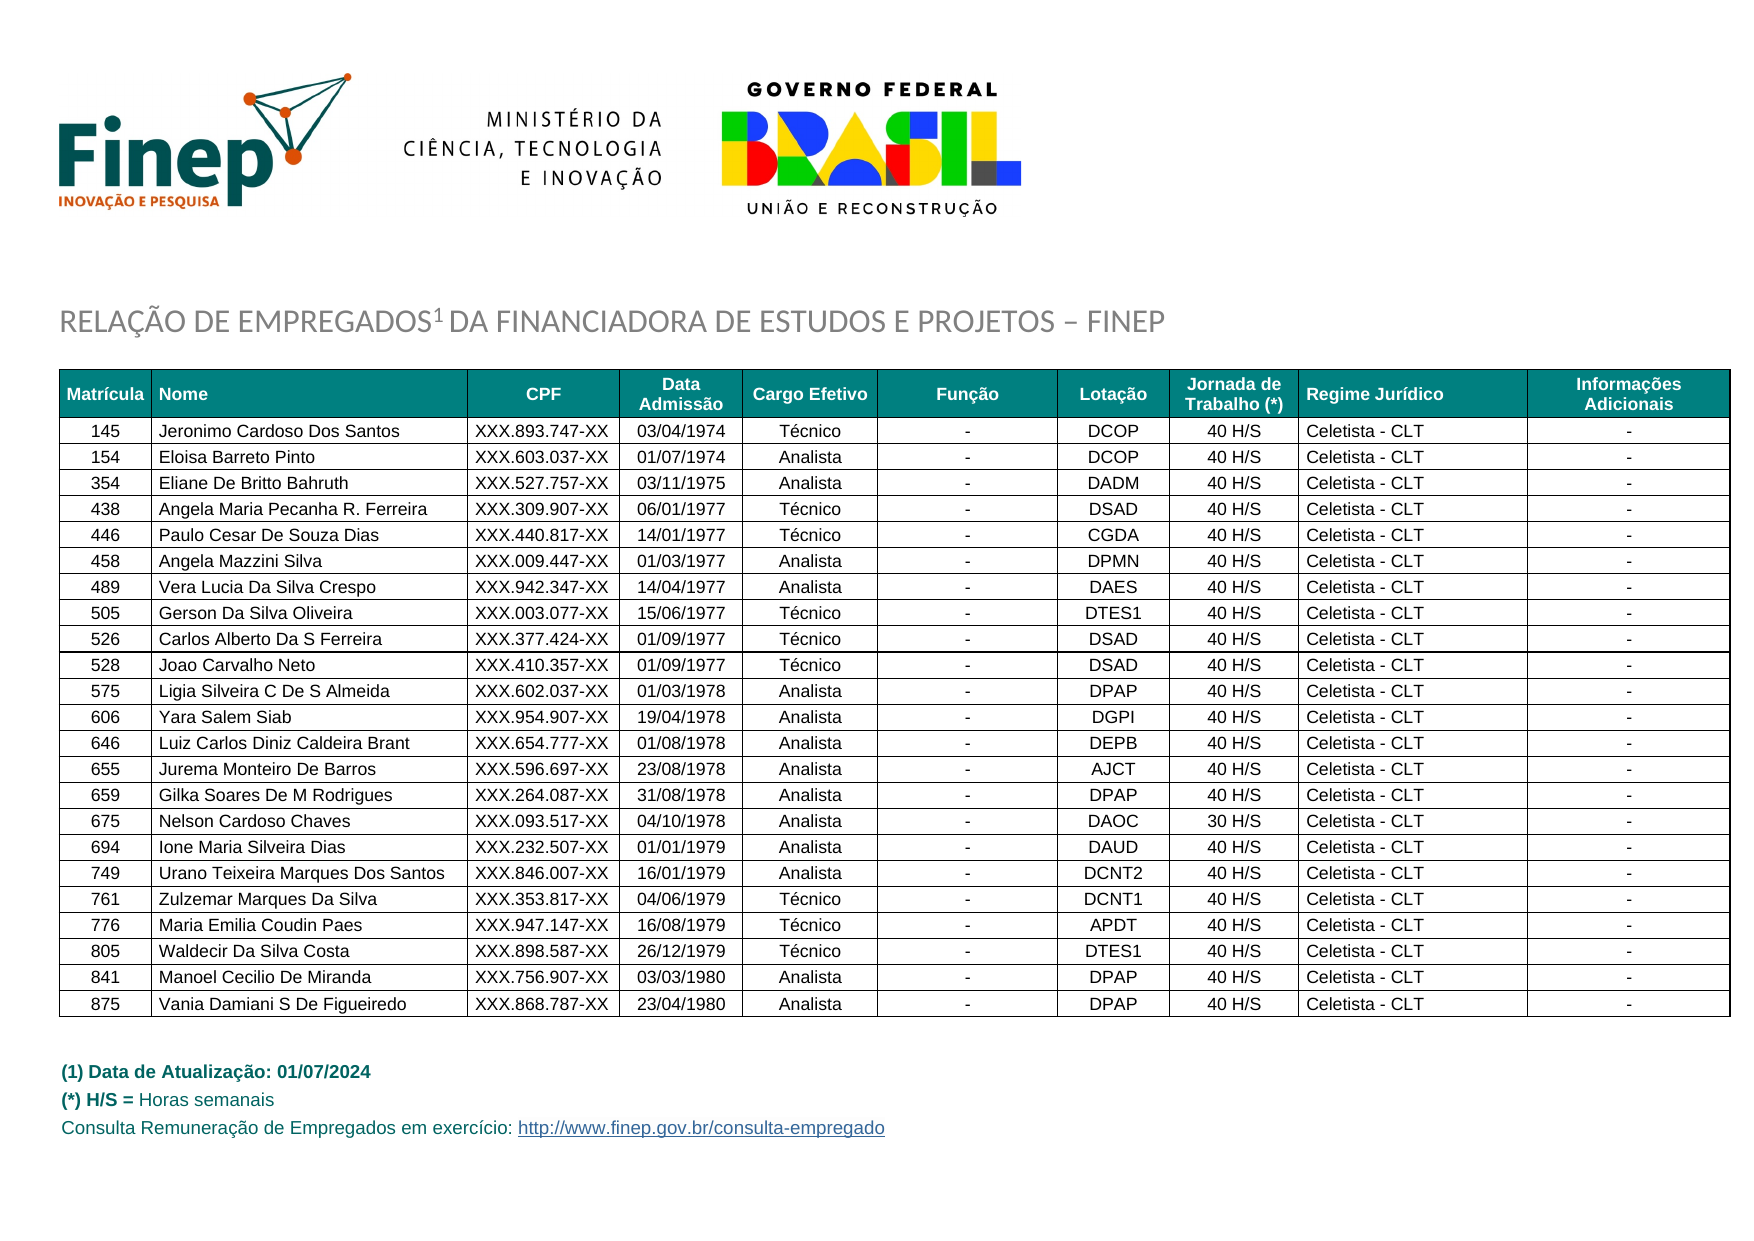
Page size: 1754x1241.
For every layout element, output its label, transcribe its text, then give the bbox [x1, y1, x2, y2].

table_cell - [878, 548, 1057, 573]
table_cell - [878, 522, 1057, 547]
table_cell - [1528, 913, 1729, 938]
table_cell - [878, 496, 1057, 521]
table_cell Técnico [743, 913, 877, 938]
table_cell 446 [60, 522, 151, 547]
table_cell Waldecir Da Silva Costa [152, 939, 467, 964]
table_cell 145 [60, 418, 151, 443]
table_cell XXX.868.787-XX [468, 991, 619, 1016]
table_cell - [878, 965, 1057, 990]
table_cell 40 H/S [1170, 991, 1298, 1016]
table_cell 694 [60, 835, 151, 860]
table_cell - [878, 783, 1057, 808]
table_header Regime Jurídico [1299, 370, 1527, 417]
table_cell XXX.009.447-XX [468, 548, 619, 573]
table_cell XXX.309.907-XX [468, 496, 619, 521]
table_cell XXX.954.907-XX [468, 705, 619, 729]
table_cell - [878, 731, 1057, 756]
table_cell DADM [1058, 470, 1169, 495]
table_cell Técnico [743, 496, 877, 521]
table_cell Analista [743, 548, 877, 573]
table_header CPF [468, 370, 619, 417]
table_cell XXX.947.147-XX [468, 913, 619, 938]
table_cell Celetista - CLT [1299, 705, 1527, 729]
table_cell 16/08/1979 [620, 913, 742, 938]
table_cell 01/09/1977 [620, 653, 742, 677]
table_cell 675 [60, 809, 151, 834]
table_cell - [878, 913, 1057, 938]
table_header Função [878, 370, 1057, 417]
table_cell 31/08/1978 [620, 783, 742, 808]
table_cell - [1528, 600, 1729, 625]
table_cell 16/01/1979 [620, 861, 742, 886]
table_cell Manoel Cecilio De Miranda [152, 965, 467, 990]
table_cell Celetista - CLT [1299, 757, 1527, 782]
table_cell 40 H/S [1170, 418, 1298, 443]
table_cell 40 H/S [1170, 522, 1298, 547]
table_cell - [1528, 522, 1729, 547]
table_cell Celetista - CLT [1299, 835, 1527, 860]
table_cell Eloisa Barreto Pinto [152, 444, 467, 469]
table_cell 40 H/S [1170, 861, 1298, 886]
table_cell 01/03/1978 [620, 679, 742, 703]
table_cell - [1528, 783, 1729, 808]
table_cell 40 H/S [1170, 887, 1298, 912]
table_cell Analista [743, 783, 877, 808]
table_cell 40 H/S [1170, 548, 1298, 573]
table_header Informações Adicionais [1528, 370, 1729, 417]
table_cell Angela Mazzini Silva [152, 548, 467, 573]
table_cell - [878, 991, 1057, 1016]
table_cell - [878, 679, 1057, 703]
table_cell 30 H/S [1170, 809, 1298, 834]
table_cell Analista [743, 444, 877, 469]
table_cell 40 H/S [1170, 783, 1298, 808]
table_cell - [1528, 809, 1729, 834]
table_cell 40 H/S [1170, 444, 1298, 469]
table_cell Ione Maria Silveira Dias [152, 835, 467, 860]
table_cell Analista [743, 965, 877, 990]
table_cell XXX.440.817-XX [468, 522, 619, 547]
table_header Nome [152, 370, 467, 417]
table_cell Celetista - CLT [1299, 470, 1527, 495]
table_cell DPAP [1058, 679, 1169, 703]
table_cell Celetista - CLT [1299, 887, 1527, 912]
table_cell 528 [60, 653, 151, 677]
table_cell DCNT1 [1058, 887, 1169, 912]
table_cell Celetista - CLT [1299, 679, 1527, 703]
table_cell Carlos Alberto Da S Ferreira [152, 626, 467, 651]
table_cell Eliane De Britto Bahruth [152, 470, 467, 495]
table_cell - [878, 574, 1057, 599]
table_cell 14/01/1977 [620, 522, 742, 547]
table_header Cargo Efetivo [743, 370, 877, 417]
table_cell Celetista - CLT [1299, 965, 1527, 990]
table_cell DAES [1058, 574, 1169, 599]
table_cell 04/06/1979 [620, 887, 742, 912]
table_cell Celetista - CLT [1299, 731, 1527, 756]
table_cell - [878, 705, 1057, 729]
table_cell 40 H/S [1170, 496, 1298, 521]
table_cell 40 H/S [1170, 600, 1298, 625]
table_cell Celetista - CLT [1299, 574, 1527, 599]
table_cell - [1528, 496, 1729, 521]
table_cell 03/04/1974 [620, 418, 742, 443]
table_cell Celetista - CLT [1299, 783, 1527, 808]
table_cell - [1528, 679, 1729, 703]
table_cell XXX.003.077-XX [468, 600, 619, 625]
table_cell 01/09/1977 [620, 626, 742, 651]
table_cell Técnico [743, 522, 877, 547]
table_cell Técnico [743, 887, 877, 912]
table_cell Celetista - CLT [1299, 861, 1527, 886]
table_cell Vera Lucia Da Silva Crespo [152, 574, 467, 599]
table_cell 761 [60, 887, 151, 912]
table_cell Luiz Carlos Diniz Caldeira Brant [152, 731, 467, 756]
table_cell Celetista - CLT [1299, 444, 1527, 469]
table_cell Analista [743, 991, 877, 1016]
table_cell Celetista - CLT [1299, 548, 1527, 573]
table_cell 776 [60, 913, 151, 938]
table_cell 606 [60, 705, 151, 729]
table_cell Jeronimo Cardoso Dos Santos [152, 418, 467, 443]
table_cell APDT [1058, 913, 1169, 938]
table_cell 40 H/S [1170, 757, 1298, 782]
table_cell Analista [743, 757, 877, 782]
table_cell Analista [743, 470, 877, 495]
table_cell 06/01/1977 [620, 496, 742, 521]
table_cell DAOC [1058, 809, 1169, 834]
table_cell DPAP [1058, 965, 1169, 990]
table_cell 154 [60, 444, 151, 469]
table_cell - [1528, 574, 1729, 599]
table_cell 40 H/S [1170, 913, 1298, 938]
table_cell DPMN [1058, 548, 1169, 573]
table_cell - [1528, 470, 1729, 495]
table_cell - [1528, 731, 1729, 756]
table_cell Maria Emilia Coudin Paes [152, 913, 467, 938]
table_cell 01/08/1978 [620, 731, 742, 756]
table_cell 875 [60, 991, 151, 1016]
table_cell 23/08/1978 [620, 757, 742, 782]
table_cell Joao Carvalho Neto [152, 653, 467, 677]
table_cell 01/07/1974 [620, 444, 742, 469]
table_cell - [1528, 835, 1729, 860]
table_cell DPAP [1058, 991, 1169, 1016]
table_cell XXX.602.037-XX [468, 679, 619, 703]
table_cell DTES1 [1058, 939, 1169, 964]
table_cell 40 H/S [1170, 626, 1298, 651]
table_cell - [1528, 757, 1729, 782]
table_cell Analista [743, 861, 877, 886]
table_cell 749 [60, 861, 151, 886]
table_cell - [878, 444, 1057, 469]
table_cell 03/03/1980 [620, 965, 742, 990]
table_cell AJCT [1058, 757, 1169, 782]
table_cell - [878, 835, 1057, 860]
table_cell Gerson Da Silva Oliveira [152, 600, 467, 625]
table_cell - [878, 757, 1057, 782]
table_cell XXX.893.747-XX [468, 418, 619, 443]
table_cell Gilka Soares De M Rodrigues [152, 783, 467, 808]
table_cell XXX.898.587-XX [468, 939, 619, 964]
table_cell CGDA [1058, 522, 1169, 547]
table_cell - [878, 600, 1057, 625]
table_cell XXX.353.817-XX [468, 887, 619, 912]
table_cell Celetista - CLT [1299, 626, 1527, 651]
table_cell 23/04/1980 [620, 991, 742, 1016]
table_cell - [1528, 705, 1729, 729]
table_cell XXX.527.757-XX [468, 470, 619, 495]
table_cell Celetista - CLT [1299, 913, 1527, 938]
table_cell DEPB [1058, 731, 1169, 756]
table_cell 438 [60, 496, 151, 521]
table_cell XXX.596.697-XX [468, 757, 619, 782]
table_cell Analista [743, 679, 877, 703]
table_cell Técnico [743, 418, 877, 443]
table_cell DSAD [1058, 626, 1169, 651]
table_cell Jurema Monteiro De Barros [152, 757, 467, 782]
table_cell XXX.377.424-XX [468, 626, 619, 651]
table_cell - [1528, 653, 1729, 677]
table_cell Analista [743, 731, 877, 756]
table_cell - [878, 887, 1057, 912]
table_cell XXX.654.777-XX [468, 731, 619, 756]
table_cell 40 H/S [1170, 679, 1298, 703]
table_cell 40 H/S [1170, 939, 1298, 964]
table_cell - [1528, 861, 1729, 886]
table_cell Analista [743, 574, 877, 599]
table_cell - [1528, 965, 1729, 990]
table_cell - [878, 939, 1057, 964]
table_header Data Admissão [620, 370, 742, 417]
table_cell Celetista - CLT [1299, 653, 1527, 677]
table_cell DCNT2 [1058, 861, 1169, 886]
table_cell 40 H/S [1170, 470, 1298, 495]
table_cell Vania Damiani S De Figueiredo [152, 991, 467, 1016]
table_cell Técnico [743, 939, 877, 964]
table_cell DAUD [1058, 835, 1169, 860]
table_cell DPAP [1058, 783, 1169, 808]
table_cell - [878, 861, 1057, 886]
table_cell Ligia Silveira C De S Almeida [152, 679, 467, 703]
table_cell 489 [60, 574, 151, 599]
table_cell Técnico [743, 653, 877, 677]
table_cell 40 H/S [1170, 705, 1298, 729]
table_cell Celetista - CLT [1299, 522, 1527, 547]
table_cell 458 [60, 548, 151, 573]
table_cell 40 H/S [1170, 835, 1298, 860]
table_cell 03/11/1975 [620, 470, 742, 495]
table_cell DCOP [1058, 418, 1169, 443]
table_cell 841 [60, 965, 151, 990]
table_cell XXX.603.037-XX [468, 444, 619, 469]
table_header Matrícula [60, 370, 151, 417]
table_cell DGPI [1058, 705, 1169, 729]
table_cell - [1528, 939, 1729, 964]
table_cell Analista [743, 835, 877, 860]
table_cell - [1528, 991, 1729, 1016]
table_cell Celetista - CLT [1299, 496, 1527, 521]
table_cell 26/12/1979 [620, 939, 742, 964]
table_cell Celetista - CLT [1299, 991, 1527, 1016]
table_cell - [1528, 444, 1729, 469]
table_cell 40 H/S [1170, 965, 1298, 990]
table_cell Zulzemar Marques Da Silva [152, 887, 467, 912]
table_cell 01/03/1977 [620, 548, 742, 573]
table_cell XXX.942.347-XX [468, 574, 619, 599]
table_cell 805 [60, 939, 151, 964]
table_cell XXX.846.007-XX [468, 861, 619, 886]
table_cell 40 H/S [1170, 653, 1298, 677]
table_cell 40 H/S [1170, 731, 1298, 756]
table_cell Analista [743, 809, 877, 834]
table_cell 659 [60, 783, 151, 808]
table_cell DCOP [1058, 444, 1169, 469]
table_cell 19/04/1978 [620, 705, 742, 729]
table_cell DTES1 [1058, 600, 1169, 625]
table_cell 655 [60, 757, 151, 782]
table_cell - [878, 653, 1057, 677]
table_cell 40 H/S [1170, 574, 1298, 599]
table_cell 354 [60, 470, 151, 495]
table_cell - [1528, 548, 1729, 573]
table_cell - [1528, 418, 1729, 443]
table_cell Técnico [743, 626, 877, 651]
table_cell - [878, 470, 1057, 495]
table_cell 04/10/1978 [620, 809, 742, 834]
table_header Lotação [1058, 370, 1169, 417]
table_cell 01/01/1979 [620, 835, 742, 860]
table_cell XXX.264.087-XX [468, 783, 619, 808]
table_cell - [878, 809, 1057, 834]
table_cell Celetista - CLT [1299, 418, 1527, 443]
table_cell XXX.756.907-XX [468, 965, 619, 990]
table_cell Angela Maria Pecanha R. Ferreira [152, 496, 467, 521]
table_cell Nelson Cardoso Chaves [152, 809, 467, 834]
table_cell 526 [60, 626, 151, 651]
table_cell Analista [743, 705, 877, 729]
table_cell 15/06/1977 [620, 600, 742, 625]
table_cell 575 [60, 679, 151, 703]
table_cell Celetista - CLT [1299, 600, 1527, 625]
table_cell - [1528, 887, 1729, 912]
table_cell XXX.232.507-XX [468, 835, 619, 860]
table_header Jornada de Trabalho (*) [1170, 370, 1298, 417]
table_cell XXX.093.517-XX [468, 809, 619, 834]
table_cell 505 [60, 600, 151, 625]
table_cell XXX.410.357-XX [468, 653, 619, 677]
table_cell - [1528, 626, 1729, 651]
table_cell DSAD [1058, 496, 1169, 521]
table_cell - [878, 418, 1057, 443]
table_cell 14/04/1977 [620, 574, 742, 599]
table_cell Celetista - CLT [1299, 809, 1527, 834]
table_cell Urano Teixeira Marques Dos Santos [152, 861, 467, 886]
table_cell - [878, 626, 1057, 651]
table_cell Celetista - CLT [1299, 939, 1527, 964]
table_cell Yara Salem Siab [152, 705, 467, 729]
table_cell 646 [60, 731, 151, 756]
table_cell DSAD [1058, 653, 1169, 677]
table_cell Técnico [743, 600, 877, 625]
table_cell Paulo Cesar De Souza Dias [152, 522, 467, 547]
